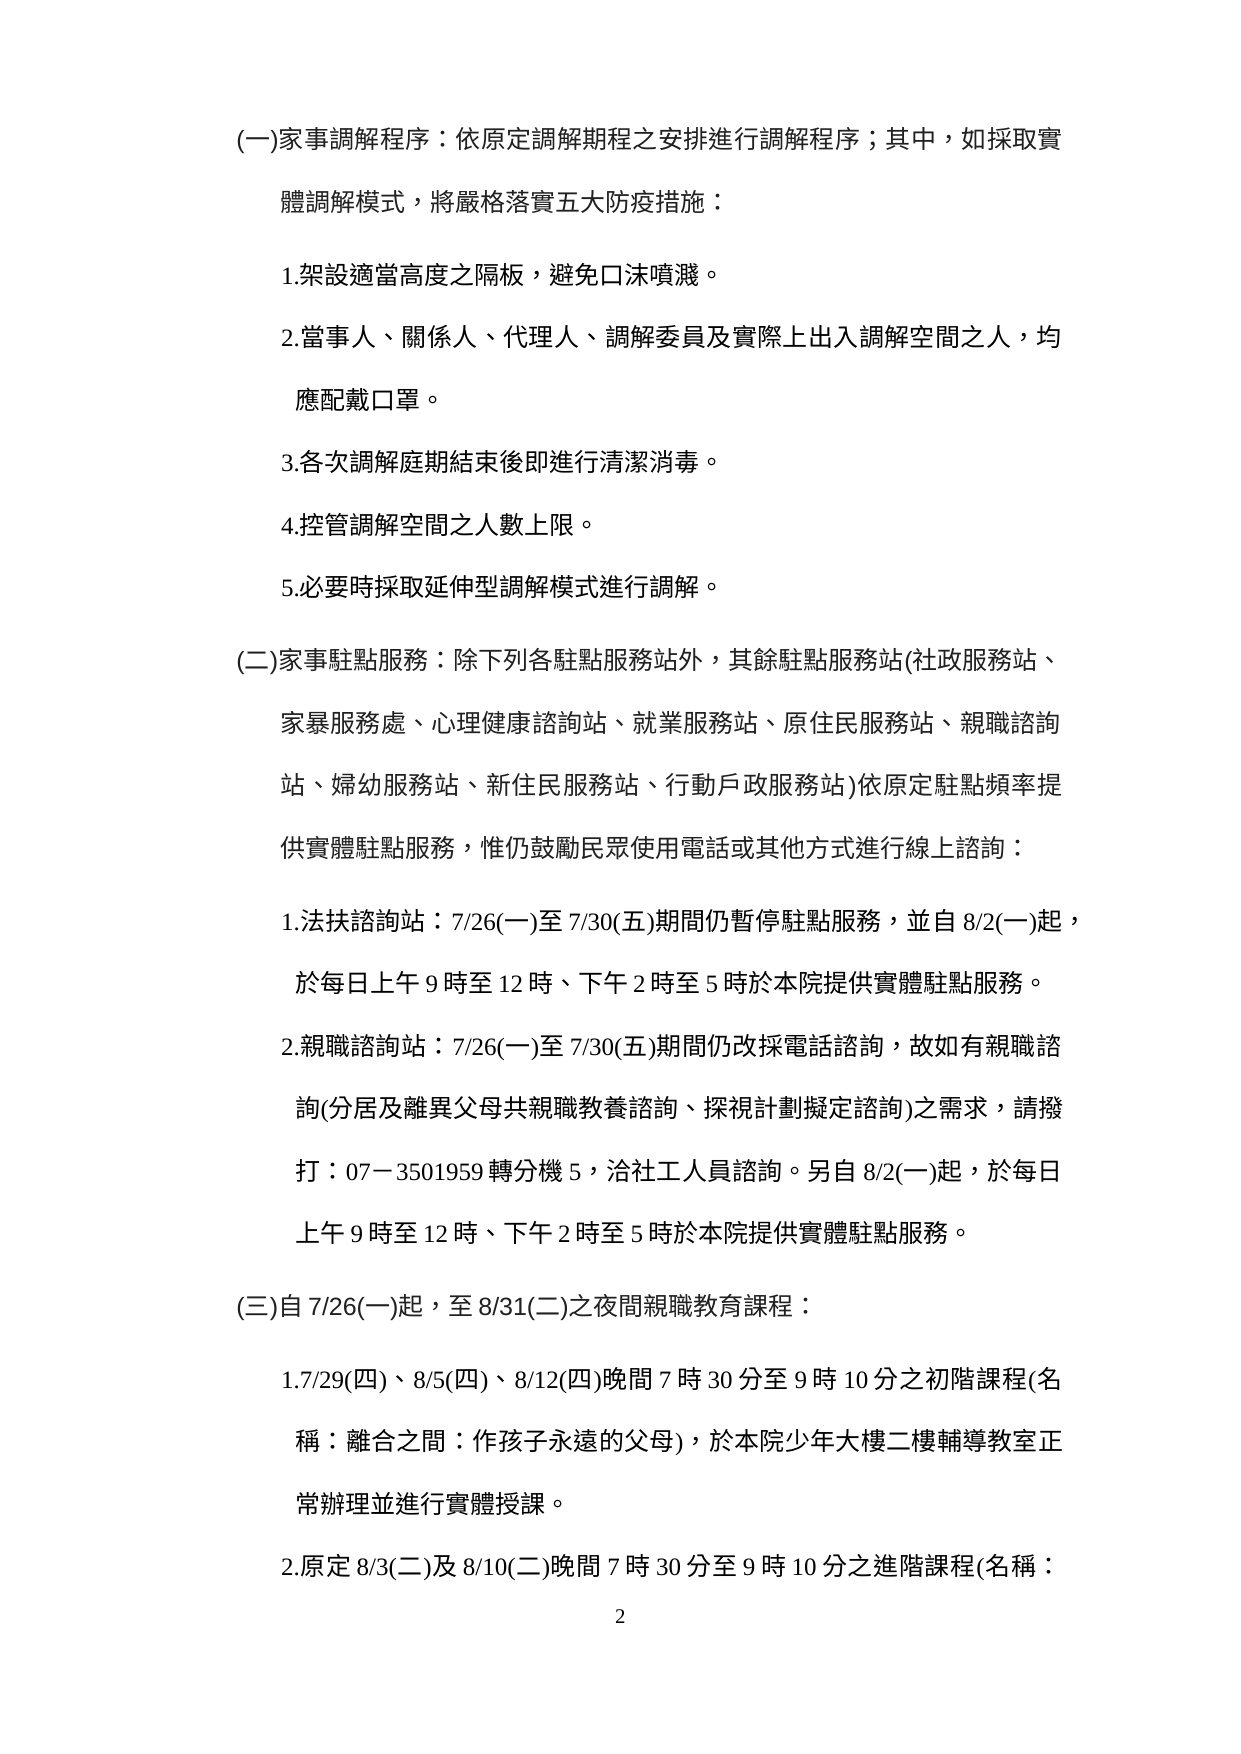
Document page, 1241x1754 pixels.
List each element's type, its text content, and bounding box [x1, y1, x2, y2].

text 1.法扶諮詢站：7/26(一)至7/30(五)期間仍暫停駐點服務，並自8/2(一)起，於每日上午9時至12時、下午2時至5時於本院提供實體駐點服務。 [281, 877, 1063, 1002]
text (三)自7/26(一)起，至8/31(二)之夜間親職教育課程： [236, 1263, 1063, 1325]
text 5.必要時採取延伸型調解模式進行調解。 [281, 544, 1063, 607]
text 1.7/29(四)、8/5(四)、8/12(四)晚間7時30分至9時10分之初階課程(名稱：離合之間：作孩子永遠的父母)，於本院少年大樓二樓輔導教室正常辦理並進行實體授課。 [281, 1336, 1063, 1523]
text 4.控管調解空間之人數上限。 [281, 482, 1063, 544]
text 2.當事人、關係人、代理人、調解委員及實際上出入調解空間之人，均應配戴口罩。 [281, 294, 1063, 419]
text (一)家事調解程序：依原定調解期程之安排進行調解程序；其中，如採取實體調解模式，將嚴格落實五大防疫措施： [236, 96, 1063, 221]
text 2.親職諮詢站：7/26(一)至7/30(五)期間仍改採電話諮詢，故如有親職諮詢(分居及離異父母共親職教養諮詢、探視計劃擬定諮詢)之需求，請撥打：07－3501959轉分機5，洽社工人員諮詢。另自8/2(一)起，於每日上午9時至12時、下午2時至5時於本院提供實體駐點服務。 [281, 1002, 1063, 1252]
text 2.原定8/3(二)及8/10(二)晚間7時30分至9時10分之進階課程(名稱： [281, 1523, 1063, 1586]
text 3.各次調解庭期結束後即進行清潔消毒。 [281, 419, 1063, 482]
text (二)家事駐點服務：除下列各駐點服務站外，其餘駐點服務站(社政服務站、家暴服務處、心理健康諮詢站、就業服務站、原住民服務站、親職諮詢站、婦幼服務站、新住民服務站、行動戶政服務站)依原定駐點頻率提供實體駐點服務，惟仍鼓勵民眾使用電話或其他方式進行線上諮詢： [236, 617, 1063, 867]
text 1.架設適當高度之隔板，避免口沫噴濺。 [281, 232, 1063, 294]
